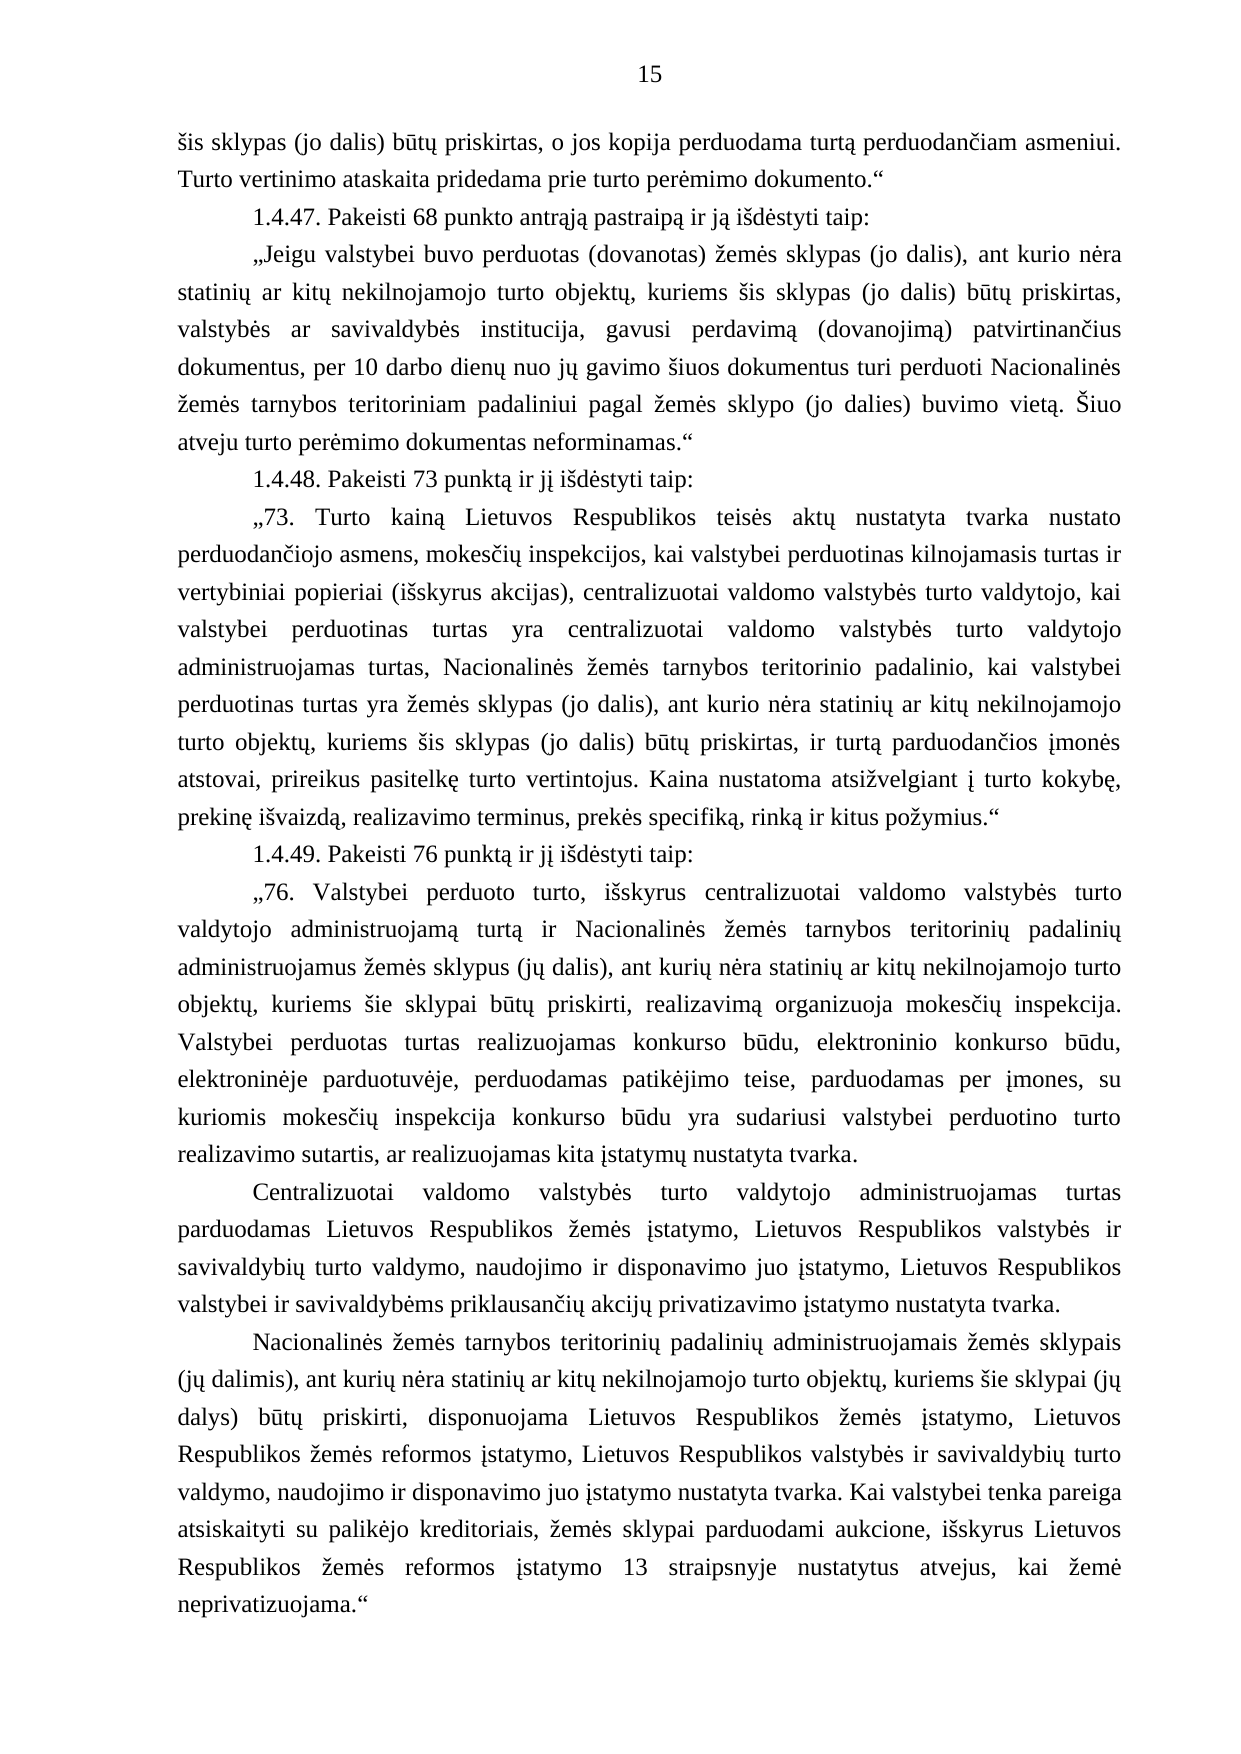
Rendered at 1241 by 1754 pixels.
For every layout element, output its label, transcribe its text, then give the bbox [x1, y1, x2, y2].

text Centralizuotai valdomo valstybės turto valdytojo administruojamas turtas parduodamas Lietuvos Respublikos žemės įstatymo, Lietuvos Respublikos valstybės ir savivaldybių turto valdymo, naudojimo ir disponavimo juo įstatymo, Lietuvos Respublikos valstybei ir savivaldybėms priklausančių akcijų privatizavimo įstatymo nustatyta tvarka. [177, 1168, 1122, 1318]
text „73. Turto kainą Lietuvos Respublikos teisės aktų nustatyta tvarka nustato perduodančiojo asmens, mokesčių inspekcijos, kai valstybei perduotinas kilnojamasis turtas ir vertybiniai popieriai (išskyrus akcijas), centralizuotai valdomo valstybės turto valdytojo, kai valstybei perduotinas turtas yra centralizuotai valdomo valstybės turto valdytojo administruojamas turtas, Nacionalinės žemės tarnybos teritorinio padalinio, kai valstybei perduotinas turtas yra žemės sklypas (jo dalis), ant kurio nėra statinių ar kitų nekilnojamojo turto objektų, kuriems šis sklypas (jo dalis) būtų priskirtas, ir turtą parduodančios įmonės atstovai, prireikus pasitelkę turto vertintojus. Kaina nustatoma atsižvelgiant į turto kokybę, prekinę išvaizdą, realizavimo terminus, prekės specifiką, rinką ir kitus požymius.“ [177, 493, 1122, 831]
text 1.4.49. Pakeisti 76 punktą ir jį išdėstyti taip: [177, 831, 1122, 868]
text šis sklypas (jo dalis) būtų priskirtas, o jos kopija perduodama turtą perduodančiam asmeniui. Turto vertinimo ataskaita pridedama prie turto perėmimo dokumento.“ [177, 118, 1122, 193]
text 1.4.47. Pakeisti 68 punkto antrąją pastraipą ir ją išdėstyti taip: [177, 193, 1122, 231]
text Nacionalinės žemės tarnybos teritorinių padalinių administruojamais žemės sklypais (jų dalimis), ant kurių nėra statinių ar kitų nekilnojamojo turto objektų, kuriems šie sklypai (jų dalys) būtų priskirti, disponuojama Lietuvos Respublikos žemės įstatymo, Lietuvos Respublikos žemės reformos įstatymo, Lietuvos Respublikos valstybės ir savivaldybių turto valdymo, naudojimo ir disponavimo juo įstatymo nustatyta tvarka. Kai valstybei tenka pareiga atsiskaityti su palikėjo kreditoriais, žemės sklypai parduodami aukcione, išskyrus Lietuvos Respublikos žemės reformos įstatymo 13 straipsnyje nustatytus atvejus, kai žemė neprivatizuojama.“ [177, 1318, 1122, 1618]
text „76. Valstybei perduoto turto, išskyrus centralizuotai valdomo valstybės turto valdytojo administruojamą turtą ir Nacionalinės žemės tarnybos teritorinių padalinių administruojamus žemės sklypus (jų dalis), ant kurių nėra statinių ar kitų nekilnojamojo turto objektų, kuriems šie sklypai būtų priskirti, realizavimą organizuoja mokesčių inspekcija. Valstybei perduotas turtas realizuojamas konkurso būdu, elektroninio konkurso būdu, elektroninėje parduotuvėje, perduodamas patikėjimo teise, parduodamas per įmones, su kuriomis mokesčių inspekcija konkurso būdu yra sudariusi valstybei perduotino turto realizavimo sutartis, ar realizuojamas kita įstatymų nustatyta tvarka. [177, 868, 1122, 1168]
text 1.4.48. Pakeisti 73 punktą ir jį išdėstyti taip: [177, 456, 1122, 493]
text „Jeigu valstybei buvo perduotas (dovanotas) žemės sklypas (jo dalis), ant kurio nėra statinių ar kitų nekilnojamojo turto objektų, kuriems šis sklypas (jo dalis) būtų priskirtas, valstybės ar savivaldybės institucija, gavusi perdavimą (dovanojimą) patvirtinančius dokumentus, per 10 darbo dienų nuo jų gavimo šiuos dokumentus turi perduoti Nacionalinės žemės tarnybos teritoriniam padaliniui pagal žemės sklypo (jo dalies) buvimo vietą. Šiuo atveju turto perėmimo dokumentas neforminamas.“ [177, 231, 1122, 456]
